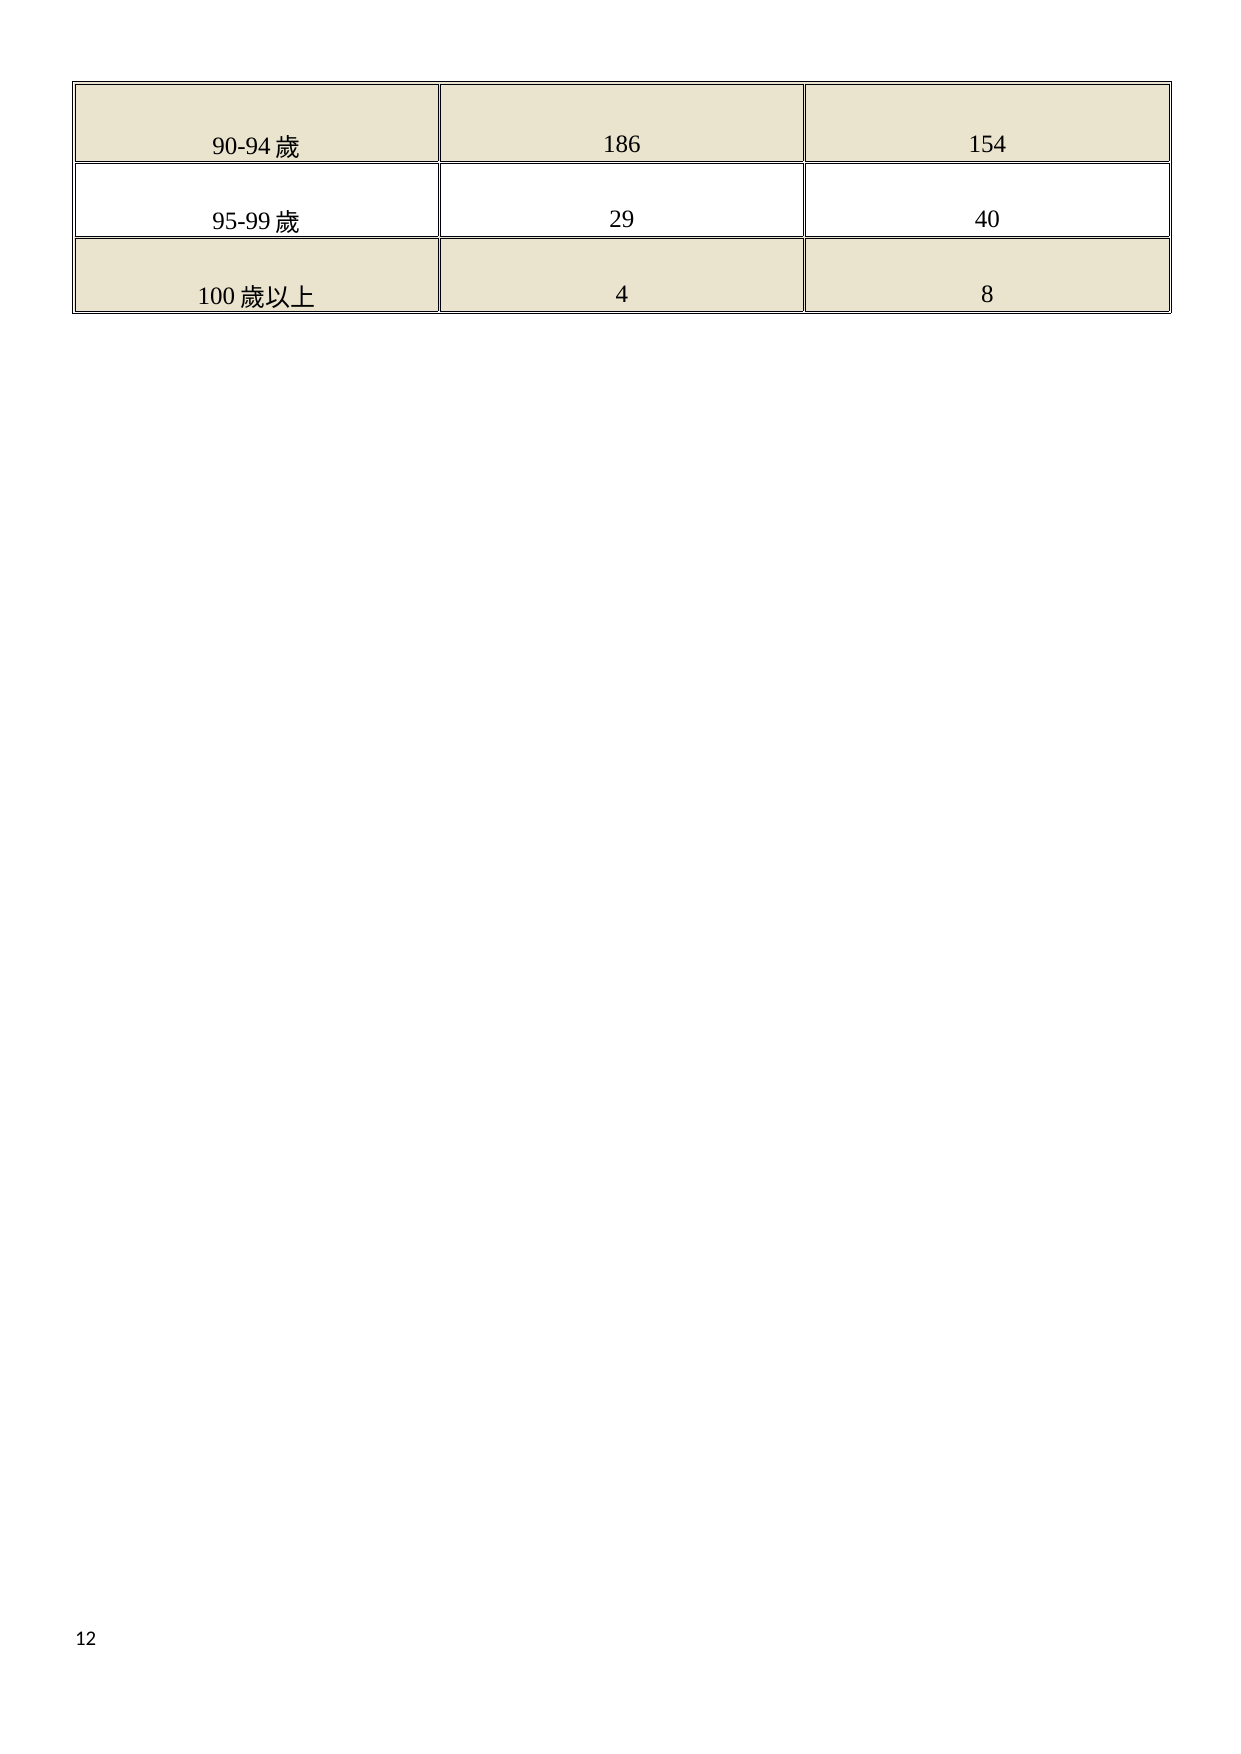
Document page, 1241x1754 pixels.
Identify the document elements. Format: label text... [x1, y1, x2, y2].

table_cell 4 [441, 239, 803, 311]
table_cell 40 [806, 164, 1169, 236]
table_cell 95-99歲 [76, 164, 438, 236]
table_cell 100歲以上 [76, 239, 438, 311]
table_cell 29 [441, 164, 803, 236]
table_cell 90-94歲 [76, 85, 438, 161]
table_cell 154 [806, 85, 1169, 161]
table_cell 8 [806, 239, 1169, 311]
table_cell 186 [441, 85, 803, 161]
